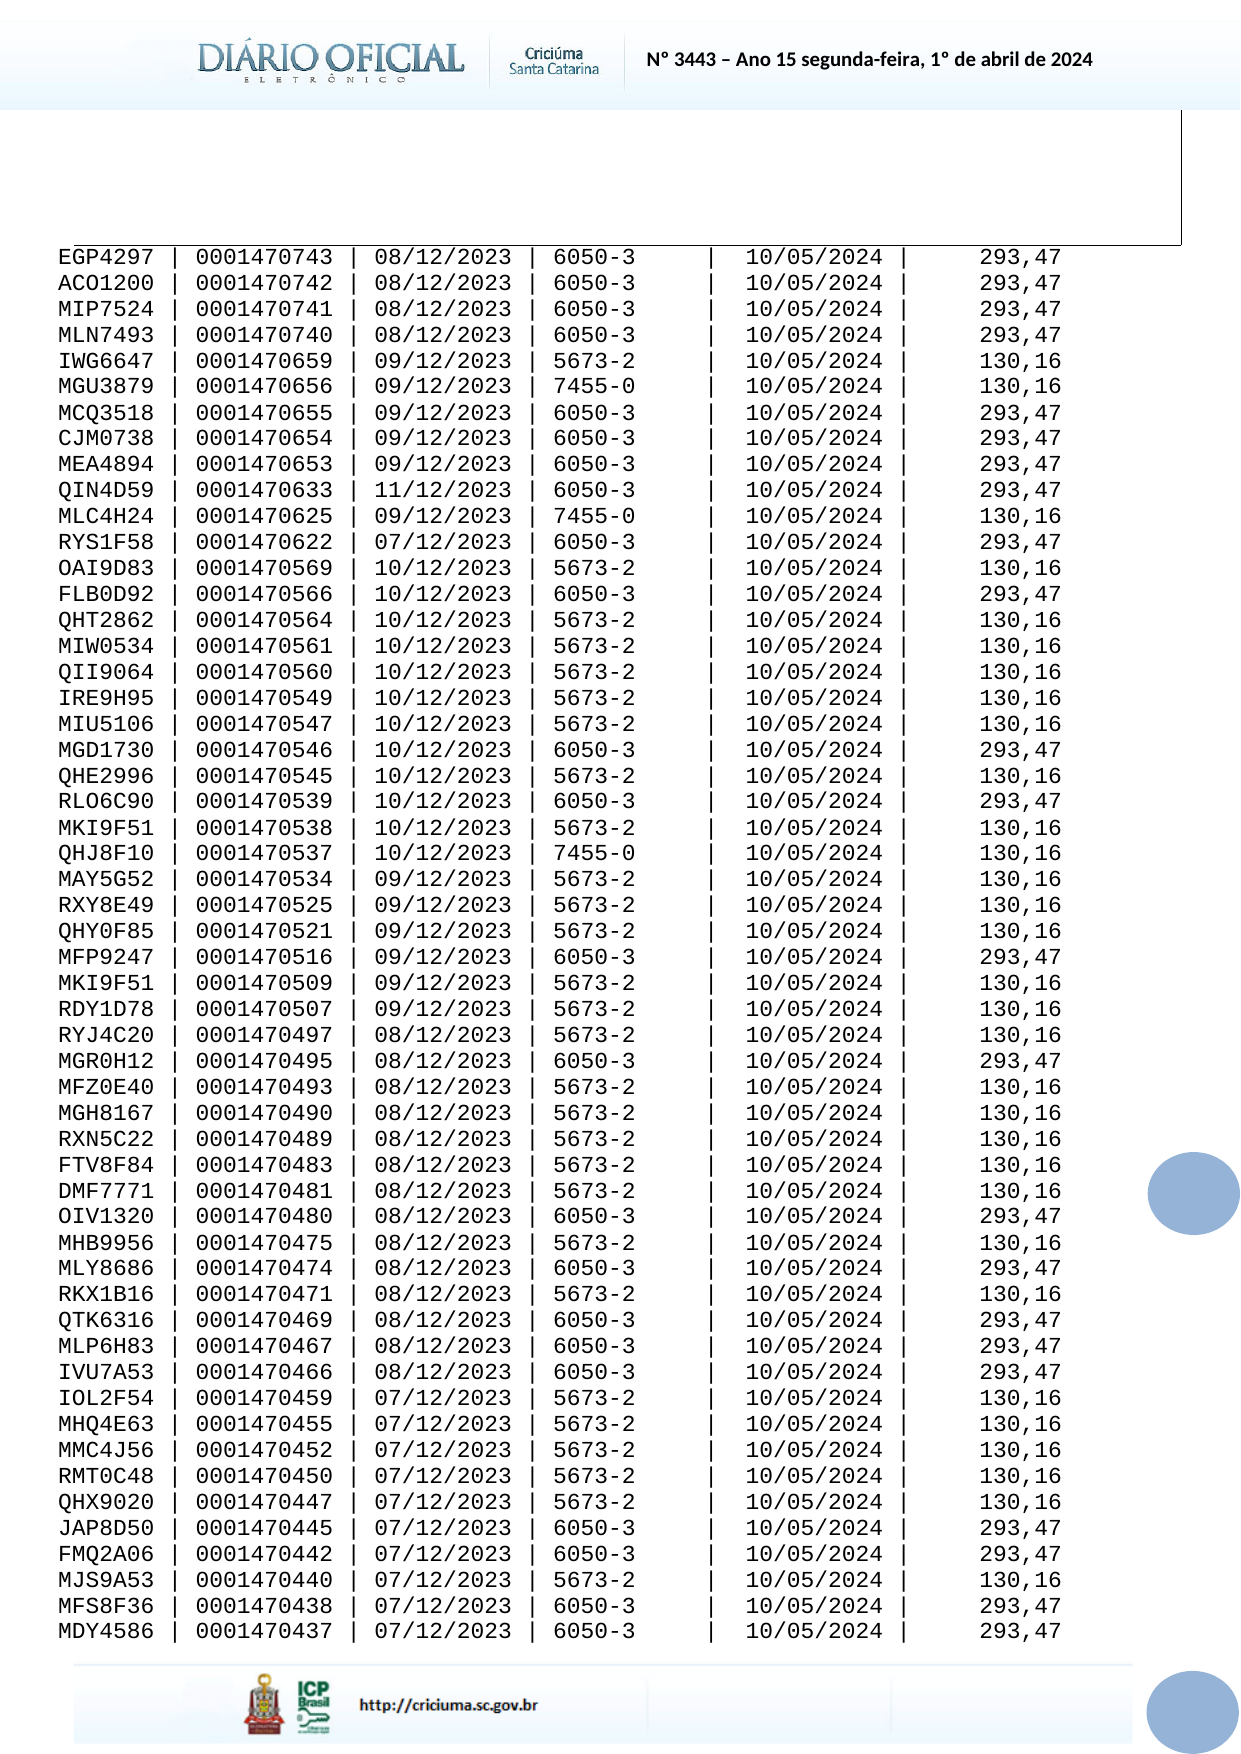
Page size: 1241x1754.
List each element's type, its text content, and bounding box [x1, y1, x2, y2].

text FMQ2A06 | 0001470442 | 07/12/2023 | 6050-3 | 10/05/2024 | 293,47 [44, 1542, 1181, 1568]
text QHY0F85 | 0001470521 | 09/12/2023 | 5673-2 | 10/05/2024 | 130,16 [44, 919, 1181, 946]
text RXN5C22 | 0001470489 | 08/12/2023 | 5673-2 | 10/05/2024 | 130,16 [44, 1127, 1181, 1153]
text MGR0H12 | 0001470495 | 08/12/2023 | 6050-3 | 10/05/2024 | 293,47 [44, 1049, 1181, 1075]
text MGD1730 | 0001470546 | 10/12/2023 | 6050-3 | 10/05/2024 | 293,47 [44, 738, 1181, 764]
text MIU5106 | 0001470547 | 10/12/2023 | 5673-2 | 10/05/2024 | 130,16 [44, 712, 1181, 738]
text MEA4894 | 0001470653 | 09/12/2023 | 6050-3 | 10/05/2024 | 293,47 [44, 453, 1181, 479]
text RXY8E49 | 0001470525 | 09/12/2023 | 5673-2 | 10/05/2024 | 130,16 [44, 894, 1181, 919]
text IOL2F54 | 0001470459 | 07/12/2023 | 5673-2 | 10/05/2024 | 130,16 [44, 1386, 1181, 1412]
text IWG6647 | 0001470659 | 09/12/2023 | 5673-2 | 10/05/2024 | 130,16 [44, 349, 1181, 375]
text MHB9956 | 0001470475 | 08/12/2023 | 5673-2 | 10/05/2024 | 130,16 [44, 1231, 1181, 1257]
text MIW0534 | 0001470561 | 10/12/2023 | 5673-2 | 10/05/2024 | 130,16 [44, 634, 1181, 660]
text QIN4D59 | 0001470633 | 11/12/2023 | 6050-3 | 10/05/2024 | 293,47 [44, 479, 1181, 504]
text FTV8F84 | 0001470483 | 08/12/2023 | 5673-2 | 10/05/2024 | 130,16 [44, 1153, 1180, 1179]
text MKI9F51 | 0001470538 | 10/12/2023 | 5673-2 | 10/05/2024 | 130,16 [44, 816, 1181, 842]
text RLO6C90 | 0001470539 | 10/12/2023 | 6050-3 | 10/05/2024 | 293,47 [44, 790, 1181, 816]
text MFP9247 | 0001470516 | 09/12/2023 | 6050-3 | 10/05/2024 | 293,47 [44, 946, 1181, 971]
text IVU7A53 | 0001470466 | 08/12/2023 | 6050-3 | 10/05/2024 | 293,47 [44, 1361, 1181, 1386]
text ACO1200 | 0001470742 | 08/12/2023 | 6050-3 | 10/05/2024 | 293,47 [44, 271, 1181, 297]
text MLC4H24 | 0001470625 | 09/12/2023 | 7455-0 | 10/05/2024 | 130,16 [44, 504, 1181, 531]
text QII9064 | 0001470560 | 10/12/2023 | 5673-2 | 10/05/2024 | 130,16 [44, 660, 1181, 686]
text OAI9D83 | 0001470569 | 10/12/2023 | 5673-2 | 10/05/2024 | 130,16 [44, 556, 1181, 582]
text MLN7493 | 0001470740 | 08/12/2023 | 6050-3 | 10/05/2024 | 293,47 [44, 323, 1181, 349]
text MFZ0E40 | 0001470493 | 08/12/2023 | 5673-2 | 10/05/2024 | 130,16 [44, 1075, 1181, 1101]
text IRE9H95 | 0001470549 | 10/12/2023 | 5673-2 | 10/05/2024 | 130,16 [44, 686, 1181, 712]
text RYS1F58 | 0001470622 | 07/12/2023 | 6050-3 | 10/05/2024 | 293,47 [44, 531, 1181, 556]
text MMC4J56 | 0001470452 | 07/12/2023 | 5673-2 | 10/05/2024 | 130,16 [44, 1438, 1181, 1464]
text MFS8F36 | 0001470438 | 07/12/2023 | 6050-3 | 10/05/2024 | 293,47 [44, 1594, 1181, 1620]
text QTK6316 | 0001470469 | 08/12/2023 | 6050-3 | 10/05/2024 | 293,47 [44, 1309, 1181, 1334]
text QHX9020 | 0001470447 | 07/12/2023 | 5673-2 | 10/05/2024 | 130,16 [44, 1490, 1181, 1516]
text RMT0C48 | 0001470450 | 07/12/2023 | 5673-2 | 10/05/2024 | 130,16 [44, 1464, 1181, 1490]
text MKI9F51 | 0001470509 | 09/12/2023 | 5673-2 | 10/05/2024 | 130,16 [44, 971, 1181, 997]
text QHJ8F10 | 0001470537 | 10/12/2023 | 7455-0 | 10/05/2024 | 130,16 [44, 842, 1181, 868]
text JAP8D50 | 0001470445 | 07/12/2023 | 6050-3 | 10/05/2024 | 293,47 [44, 1516, 1181, 1542]
text DMF7771 | 0001470481 | 08/12/2023 | 5673-2 | 10/05/2024 | 130,16 [44, 1179, 1150, 1205]
text MHQ4E63 | 0001470455 | 07/12/2023 | 5673-2 | 10/05/2024 | 130,16 [44, 1412, 1181, 1438]
text MGH8167 | 0001470490 | 08/12/2023 | 5673-2 | 10/05/2024 | 130,16 [44, 1101, 1181, 1127]
text MJS9A53 | 0001470440 | 07/12/2023 | 5673-2 | 10/05/2024 | 130,16 [44, 1568, 1181, 1594]
text MIP7524 | 0001470741 | 08/12/2023 | 6050-3 | 10/05/2024 | 293,47 [44, 297, 1181, 323]
text RDY1D78 | 0001470507 | 09/12/2023 | 5673-2 | 10/05/2024 | 130,16 [44, 997, 1181, 1023]
text RKX1B16 | 0001470471 | 08/12/2023 | 5673-2 | 10/05/2024 | 130,16 [44, 1283, 1181, 1309]
text OIV1320 | 0001470480 | 08/12/2023 | 6050-3 | 10/05/2024 | 293,47 [44, 1205, 1171, 1231]
text MAY5G52 | 0001470534 | 09/12/2023 | 5673-2 | 10/05/2024 | 130,16 [44, 868, 1181, 894]
text QHE2996 | 0001470545 | 10/12/2023 | 5673-2 | 10/05/2024 | 130,16 [44, 764, 1181, 790]
text QHT2862 | 0001470564 | 10/12/2023 | 5673-2 | 10/05/2024 | 130,16 [44, 608, 1181, 634]
text MGU3879 | 0001470656 | 09/12/2023 | 7455-0 | 10/05/2024 | 130,16 [44, 375, 1181, 401]
text MDY4586 | 0001470437 | 07/12/2023 | 6050-3 | 10/05/2024 | 293,47 [44, 1620, 1181, 1646]
text MLY8686 | 0001470474 | 08/12/2023 | 6050-3 | 10/05/2024 | 293,47 [44, 1257, 1181, 1283]
text MCQ3518 | 0001470655 | 09/12/2023 | 6050-3 | 10/05/2024 | 293,47 [44, 401, 1181, 427]
text CJM0738 | 0001470654 | 09/12/2023 | 6050-3 | 10/05/2024 | 293,47 [44, 427, 1181, 453]
text FLB0D92 | 0001470566 | 10/12/2023 | 6050-3 | 10/05/2024 | 293,47 [44, 582, 1181, 608]
text EGP4297 | 0001470743 | 08/12/2023 | 6050-3 | 10/05/2024 | 293,47 [44, 245, 1181, 271]
text MLP6H83 | 0001470467 | 08/12/2023 | 6050-3 | 10/05/2024 | 293,47 [44, 1334, 1181, 1361]
text RYJ4C20 | 0001470497 | 08/12/2023 | 5673-2 | 10/05/2024 | 130,16 [44, 1023, 1181, 1049]
